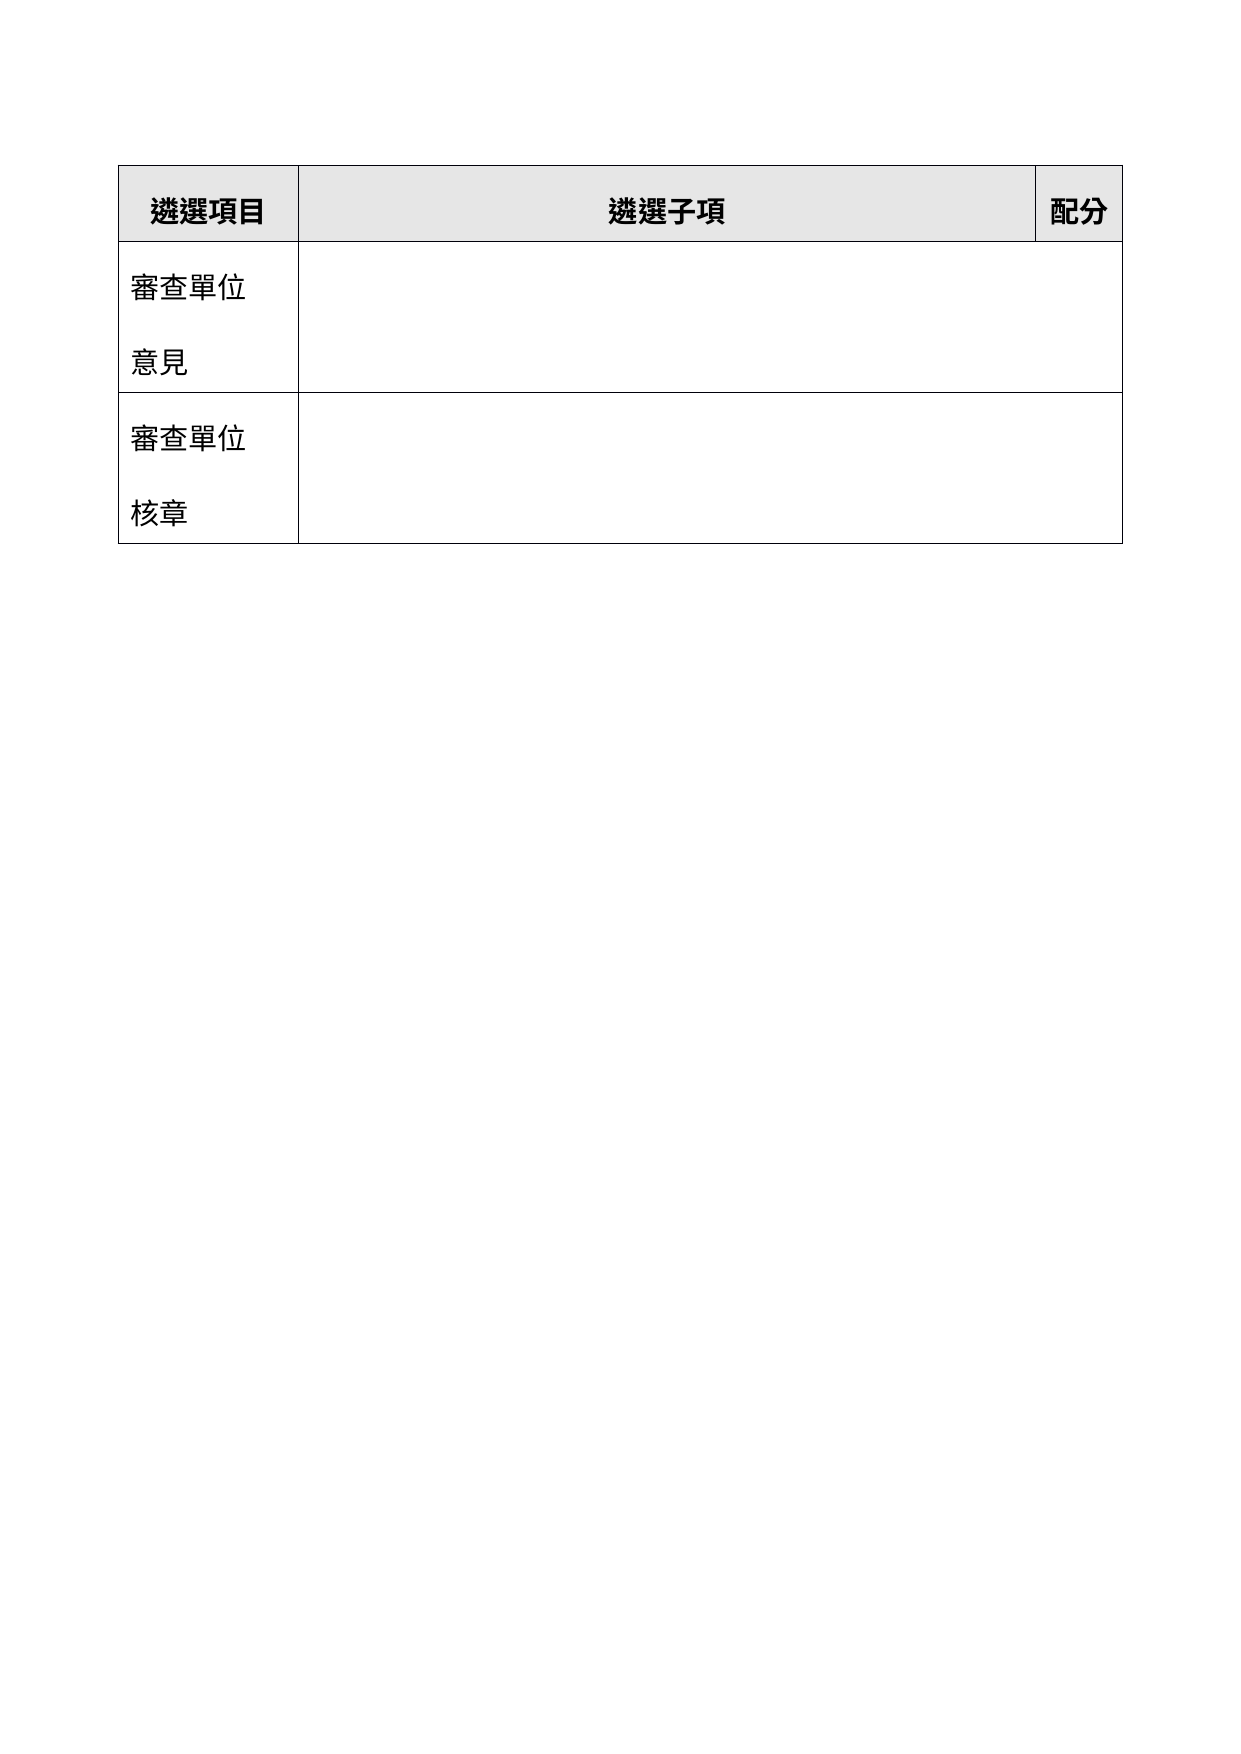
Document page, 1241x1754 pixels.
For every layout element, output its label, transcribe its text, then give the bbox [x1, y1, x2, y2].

table_header 遴選項目 [119, 166, 298, 241]
table_cell 審查單位 核章 [119, 393, 298, 543]
table_header 配分 [1036, 166, 1122, 241]
table_cell [299, 242, 1122, 392]
table_cell 審查單位 意見 [119, 242, 298, 392]
table_header 遴選子項 [299, 166, 1035, 241]
table_cell [299, 393, 1122, 543]
